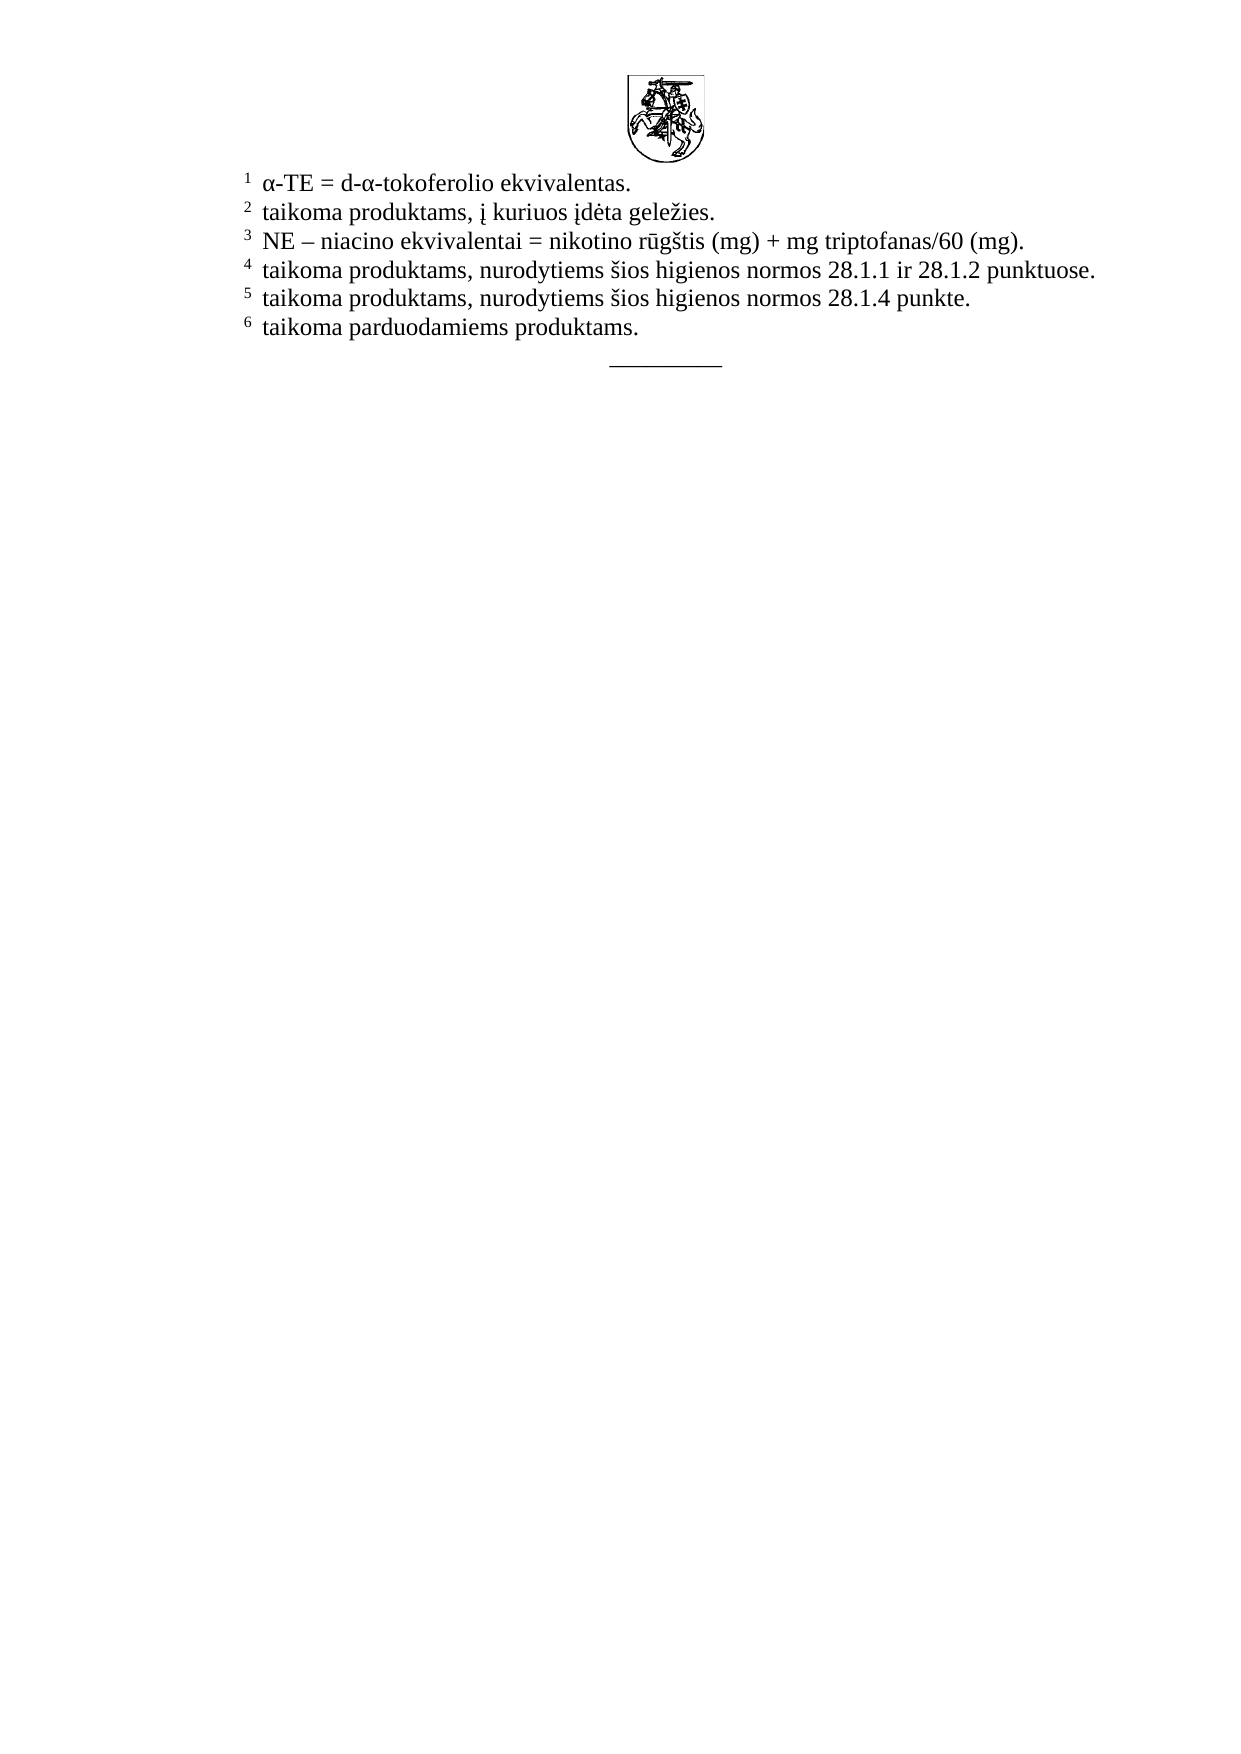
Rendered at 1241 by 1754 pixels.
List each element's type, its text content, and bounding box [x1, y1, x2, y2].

text 3 NE – niacino ekvivalentai = nikotino rūgštis (mg) + mg triptofanas/60 (mg). [169, 226, 1162, 255]
text 5 taikoma produktams, nurodytiems šios higienos normos 28.1.4 punkte. [169, 283, 1162, 312]
text 6 taikoma parduodamiems produktams. [169, 312, 1162, 341]
text _________ [169, 341, 1162, 370]
text 1 α-TE = d-α-tokoferolio ekvivalentas. [169, 168, 1162, 197]
text 2 taikoma produktams, į kuriuos įdėta geležies. [169, 197, 1162, 226]
text 4 taikoma produktams, nurodytiems šios higienos normos 28.1.1 ir 28.1.2 punktuose. [169, 255, 1162, 283]
